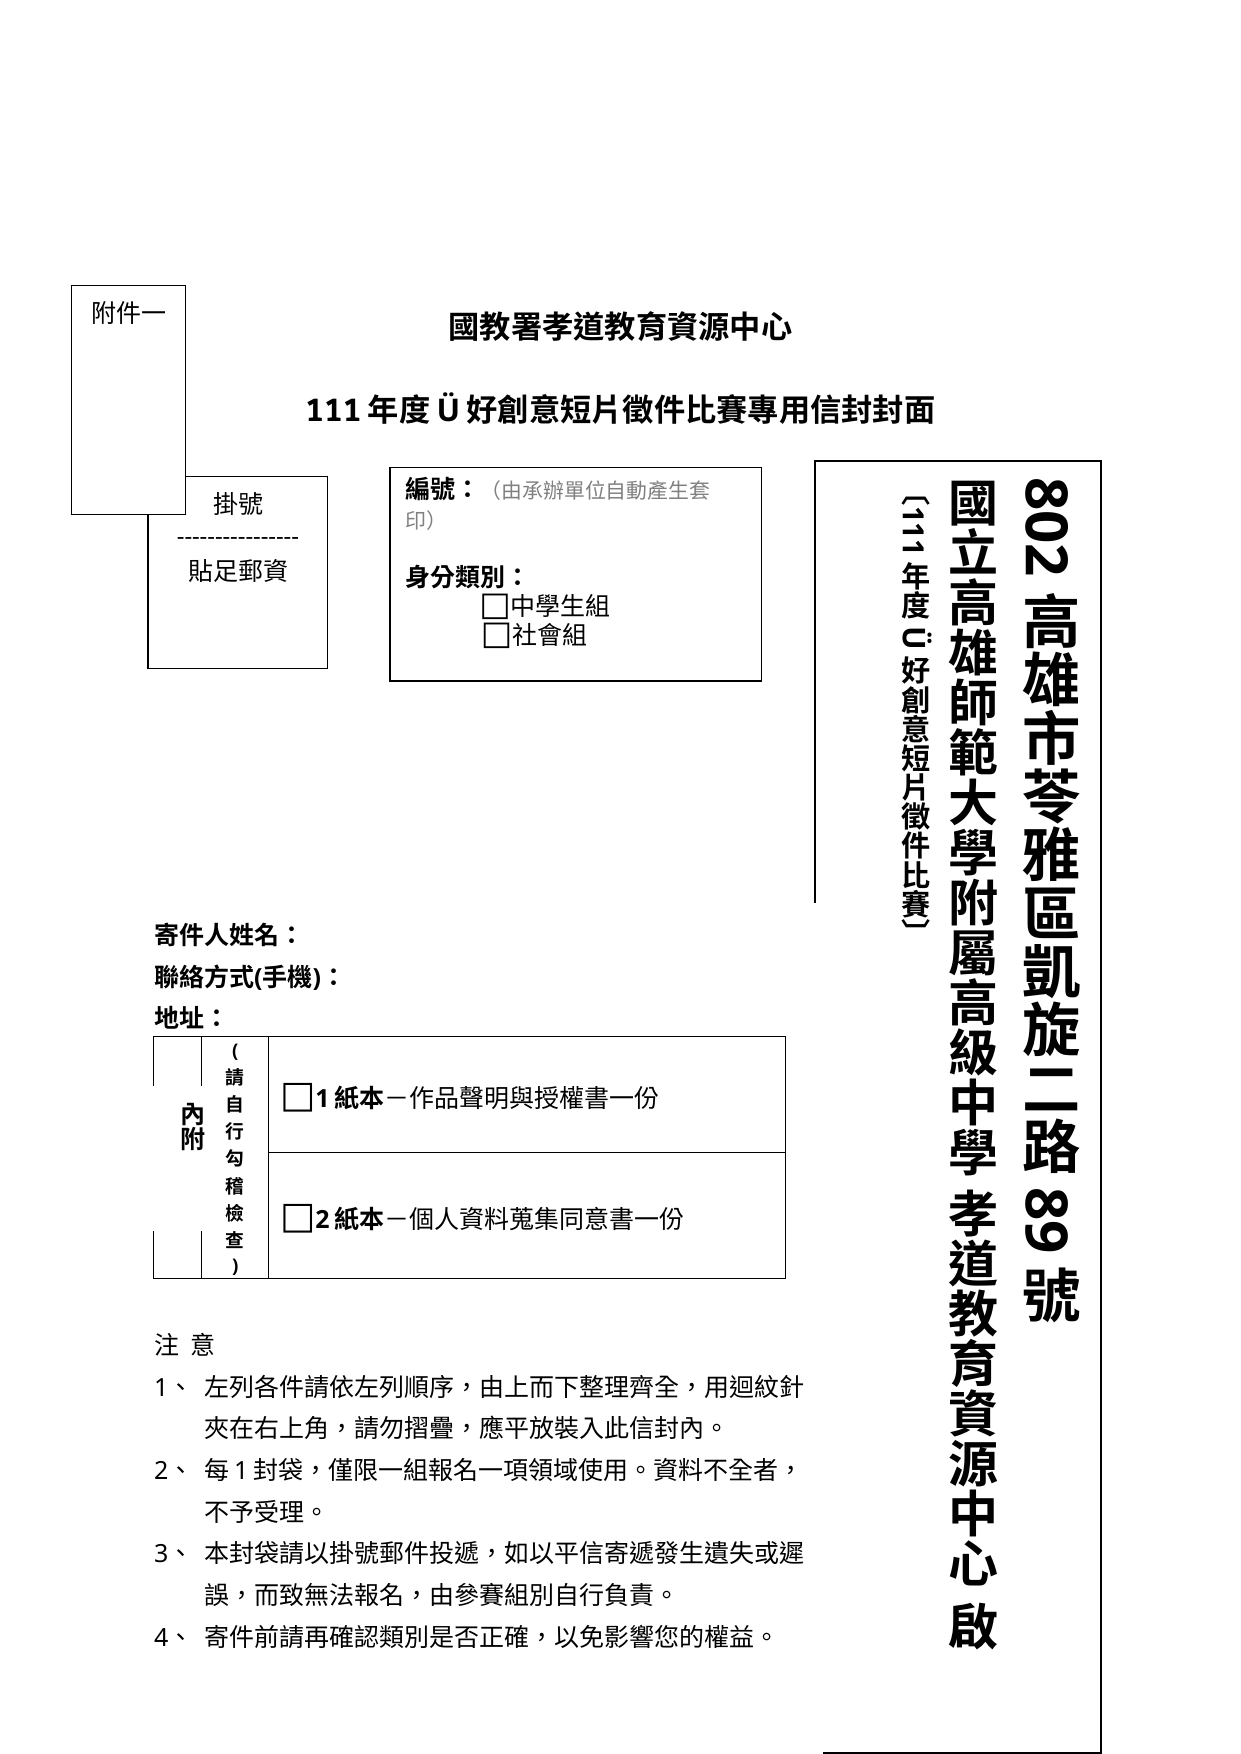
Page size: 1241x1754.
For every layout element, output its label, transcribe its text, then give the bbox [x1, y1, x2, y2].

table_header (請自行勾稽檢查) [202, 1037, 268, 1278]
text ---------------- [164, 521, 312, 551]
text 內附 [175, 1101, 211, 1216]
text 附件一 [87, 294, 170, 330]
table_header [154, 1231, 201, 1278]
text 聯絡方式(手機)： [154, 953, 808, 994]
text 111年度Ü好創意短片徵件比賽專用信封封面 [187, 385, 1053, 431]
text 國立高雄師範大學附屬高級中學 孝道教育資源中心 啟 [937, 477, 1009, 1737]
list 左列各件請依左列順序，由上而下整理齊全，用迴紋針夾在右上角，請勿摺疊，應平放裝入此信封內。 [154, 1363, 808, 1446]
text 編號：（由承辦單位自動產生套印） [406, 476, 746, 534]
list 每1封袋，僅限一組報名一項領域使用。資料不全者，不予受理。 [154, 1446, 808, 1529]
text □社會組 [481, 621, 746, 651]
table_header [154, 1037, 201, 1086]
text 國教署孝道教育資源中心 [187, 302, 1053, 348]
table_cell □2紙本－個人資料蒐集同意書一份 [269, 1153, 785, 1278]
text [72, 286, 185, 514]
text □中學生組 [406, 592, 746, 621]
text 802 高雄市苓雅區凱旋二路89號 [1009, 477, 1092, 1737]
text 身分類別： [406, 563, 746, 592]
text 寄件人姓名： [154, 911, 808, 953]
list 本封袋請以掛號郵件投遞，如以平信寄遞發生遺失或遲誤，而致無法報名，由參賽組別自行負責。 [154, 1529, 808, 1613]
text 〔111年度Ü好創意短片徵件比賽〕 [894, 477, 937, 1737]
list 寄件前請再確認類別是否正確，以免影響您的權益。 [154, 1613, 808, 1654]
text 貼足郵資 [164, 551, 312, 588]
table_header □1紙本－作品聲明與授權書一份 [269, 1037, 785, 1152]
text 地址： [154, 994, 808, 1036]
text 掛號 [164, 485, 312, 521]
text 注 意 [154, 1321, 808, 1363]
